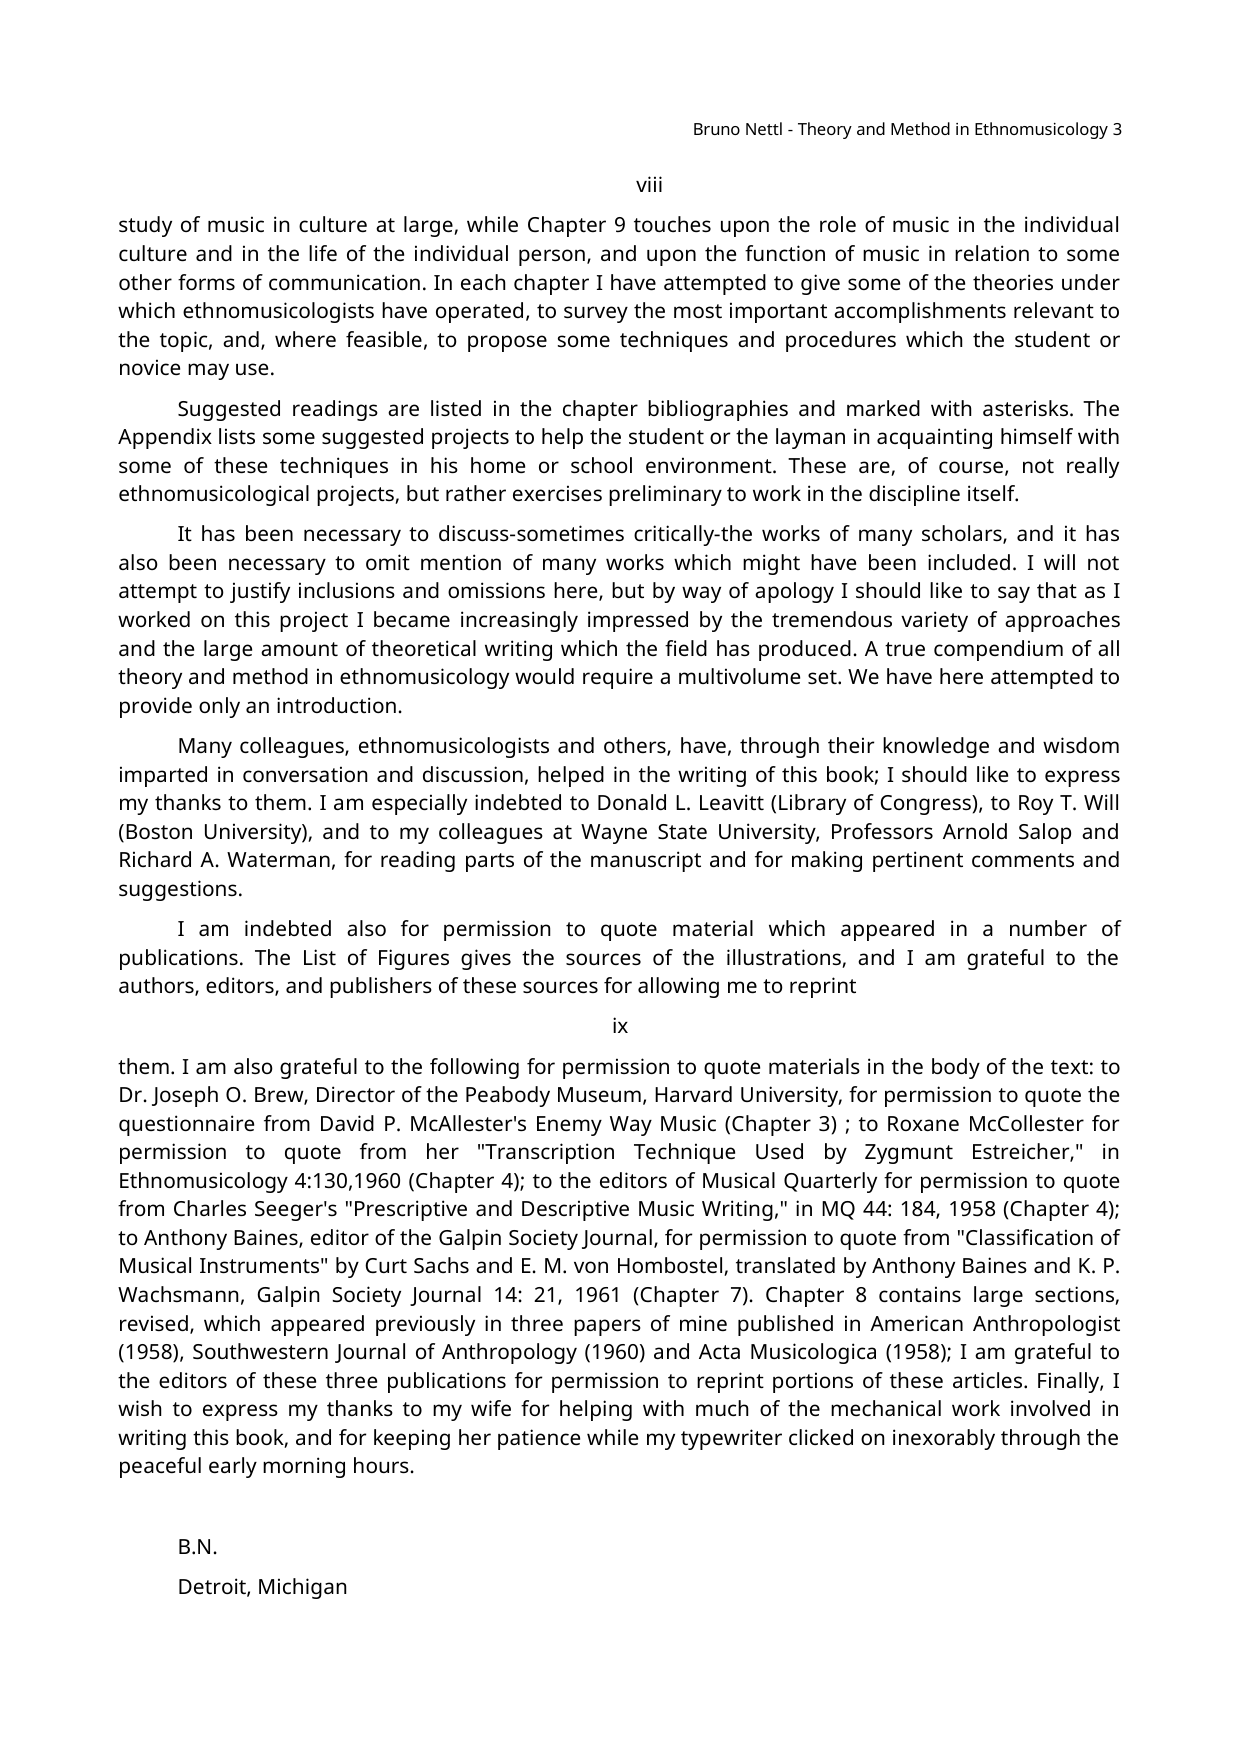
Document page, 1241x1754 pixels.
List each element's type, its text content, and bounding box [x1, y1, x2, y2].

text B.N. [118, 1532, 1122, 1560]
text study of music in culture at large, while Chapter 9 touches upon the role of music in the individual culture and in the life of the individual person, and upon the function of music in relation to some other forms of communication. In each chapter I have attempted to give some of the theories under which ethnomusicologists have operated, to survey the most important accomplishments relevant to the topic, and, where feasible, to propose some techniques and procedures which the student or novice may use. [118, 210, 1122, 382]
text Many colleagues, ethnomusicologists and others, have, through their knowledge and wisdom imparted in conversation and discussion, helped in the writing of this book; I should like to express my thanks to them. I am especially indebted to Donald L. Leavitt (Library of Congress), to Roy T. Will (Boston University), and to my colleagues at Wayne State University, Professors Arnold Salop and Richard A. Waterman, for reading parts of the manuscript and for making pertinent comments and suggestions. [118, 731, 1122, 902]
text them. I am also grateful to the following for permission to quote materials in the body of the text: to Dr. Joseph O. Brew, Director of the Peabody Museum, Harvard University, for permission to quote the questionnaire from David P. McAllester's Enemy Way Music (Chapter 3) ; to Roxane McCollester for permission to quote from her "Transcription Technique Used by Zygmunt Estreicher," in Ethnomusicology 4:130,1960 (Chapter 4); to the editors of Musical Quarterly for permission to quote from Charles Seeger's "Prescriptive and Descriptive Music Writing," in MQ 44: 184, 1958 (Chapter 4); to Anthony Baines, editor of the Galpin Society Journal, for permission to quote from "Classification of Musical Instruments" by Curt Sachs and E. M. von Hombostel, translated by Anthony Baines and K. P. Wachsmann, Galpin Society Journal 14: 21, 1961 (Chapter 7). Chapter 8 contains large sections, revised, which appeared previously in three papers of mine published in American Anthropologist (1958), Southwestern Journal of Anthropology (1960) and Acta Musicologica (1958); I am grateful to the editors of these three publications for permission to reprint portions of these articles. Finally, I wish to express my thanks to my wife for helping with much of the mechanical work involved in writing this book, and for keeping her patience while my typewriter clicked on inexorably through the peaceful early morning hours. [118, 1052, 1122, 1480]
text It has been necessary to discuss-sometimes critically-the works of many scholars, and it has also been necessary to omit mention of many works which might have been included. I will not attempt to justify inclusions and omissions here, but by way of apology I should like to say that as I worked on this project I became increasingly impressed by the tremendous variety of approaches and the large amount of theoretical writing which the field has produced. A true compendium of all theory and method in ethnomusicology would require a multivolume set. We have here attempted to provide only an introduction. [118, 519, 1122, 719]
text I am indebted also for permission to quote material which appeared in a number of publications. The List of Figures gives the sources of the illustrations, and I am grateful to the authors, editors, and publishers of these sources for allowing me to reprint [118, 914, 1122, 999]
text Detroit, Michigan [118, 1572, 1122, 1601]
text ix [118, 1011, 1122, 1040]
text Suggested readings are listed in the chapter bibliographies and marked with asterisks. The Appendix lists some suggested projects to help the student or the layman in acquainting himself with some of these techniques in his home or school environment. These are, of course, not really ethnomusicological projects, but rather exercises preliminary to work in the discipline itself. [118, 393, 1122, 508]
text viii [118, 170, 1122, 199]
